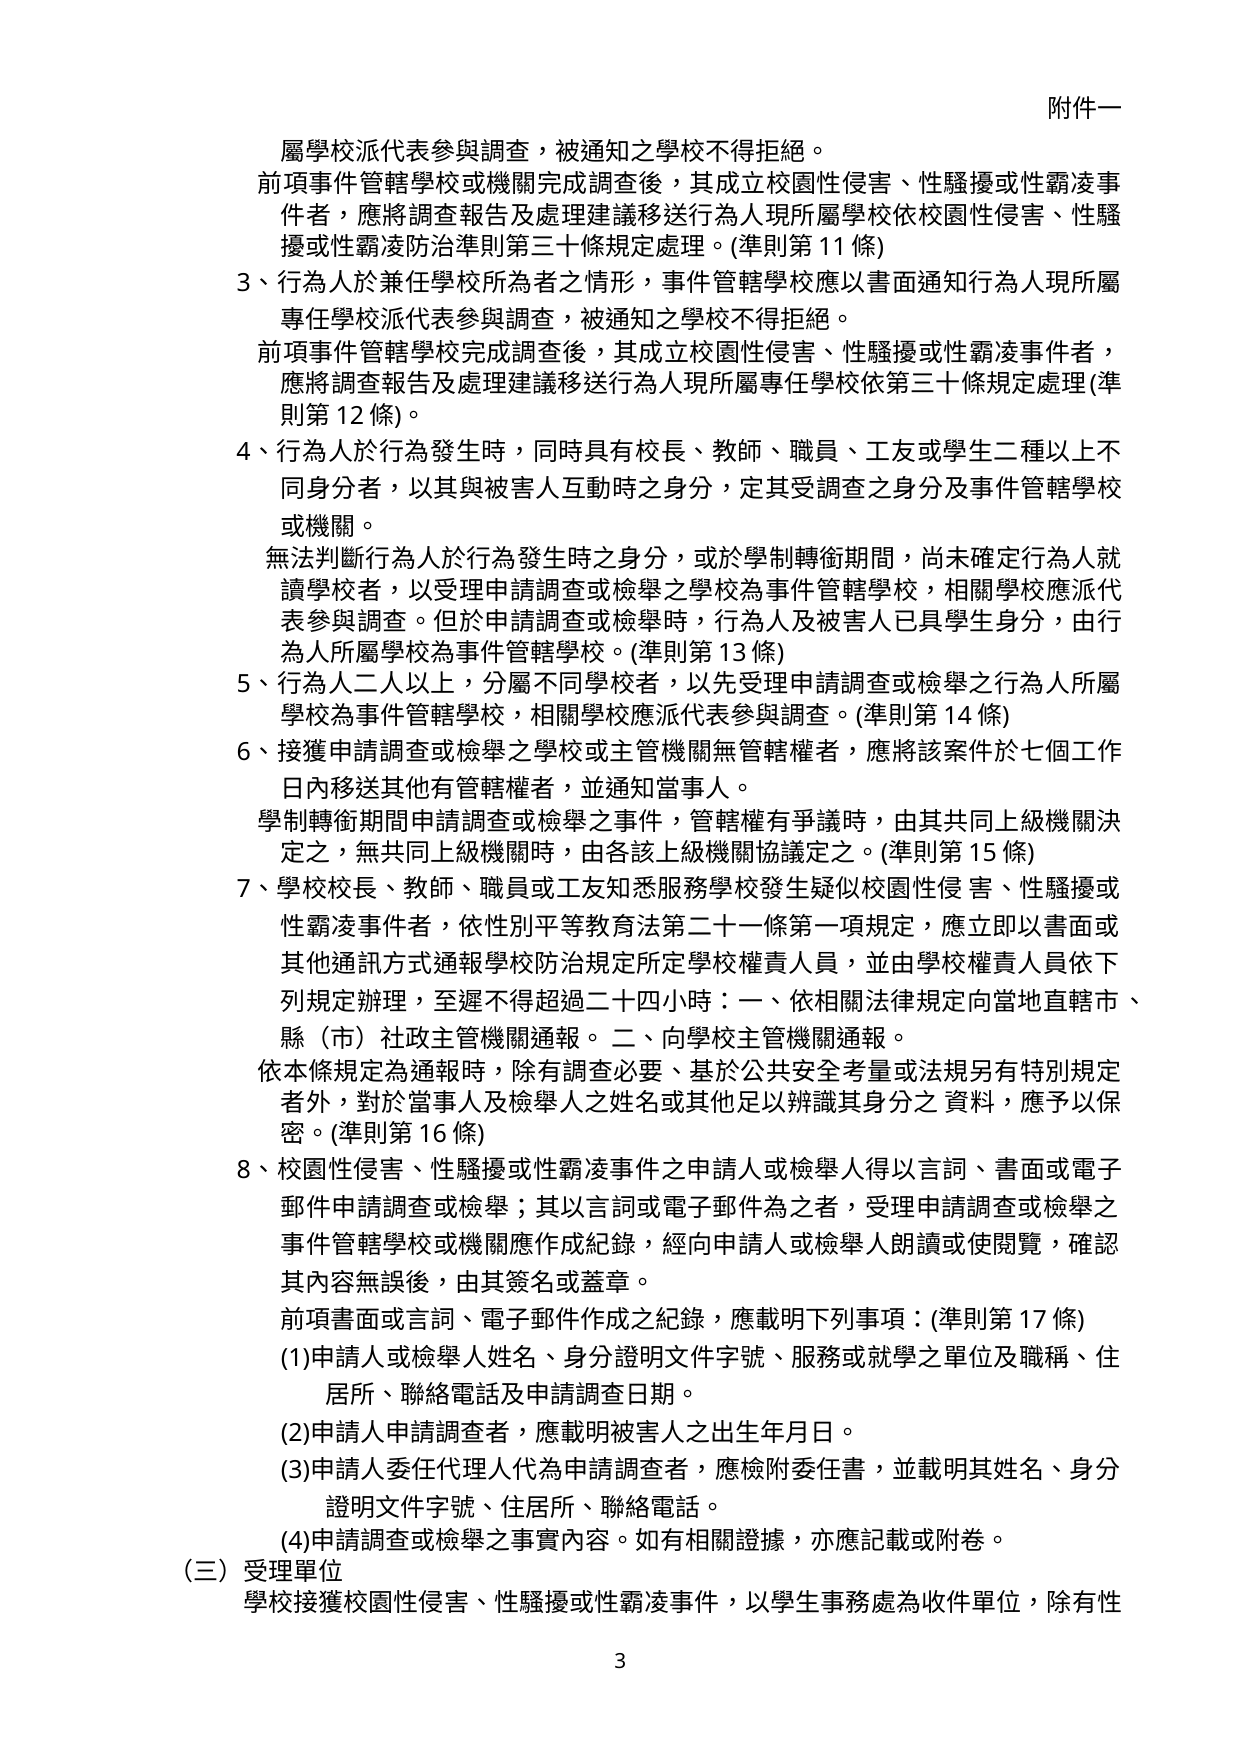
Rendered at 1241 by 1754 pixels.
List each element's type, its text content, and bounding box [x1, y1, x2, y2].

text （三）受理單位 [168, 1555, 1122, 1587]
text 學校接獲校園性侵害、性騷擾或性霸凌事件，以學生事務處為收件單位，除有性 [243, 1587, 1122, 1618]
text 前項書面或言詞、電子郵件作成之紀錄，應載明下列事項：(準則第17條) [281, 1299, 1122, 1337]
text 6、接獲申請調查或檢舉之學校或主管機關無管轄權者，應將該案件於七個工作日內移送其他有管轄權者，並通知當事人。 [236, 730, 1122, 805]
text (3)申請人委任代理人代為申請調查者，應檢附委任書，並載明其姓名、身分證明文件字號、住居所、聯絡電話。 [281, 1449, 1122, 1524]
text 5、行為人二人以上，分屬不同學校者，以先受理申請調查或檢舉之行為人所屬學校為事件管轄學校，相關學校應派代表參與調查。(準則第14條) [236, 668, 1122, 730]
text 依本條規定為通報時，除有調查必要、基於公共安全考量或法規另有特別規定者外，對於當事人及檢舉人之姓名或其他足以辨識其身分之 資料，應予以保密。(準則第16條) [236, 1055, 1122, 1149]
text (1)申請人或檢舉人姓名、身分證明文件字號、服務或就學之單位及職稱、住居所、聯絡電話及申請調查日期。 [281, 1337, 1122, 1412]
text 無法判斷行為人於行為發生時之身分，或於學制轉銜期間，尚未確定行為人就讀學校者，以受理申請調查或檢舉之學校為事件管轄學校，相關學校應派代表參與調查。但於申請調查或檢舉時，行為人及被害人已具學生身分，由行為人所屬學校為事件管轄學校。(準則第13條) [251, 543, 1122, 668]
text 學制轉銜期間申請調查或檢舉之事件，管轄權有爭議時，由其共同上級機關決定之，無共同上級機關時，由各該上級機關協議定之。(準則第15條) [236, 805, 1122, 868]
text 4、行為人於行為發生時，同時具有校長、教師、職員、工友或學生二種以上不同身分者，以其與被害人互動時之身分，定其受調查之身分及事件管轄學校或機關。 [236, 430, 1122, 543]
text 屬學校派代表參與調查，被通知之學校不得拒絕。 [237, 130, 1122, 168]
text 前項事件管轄學校完成調查後，其成立校園性侵害、性騷擾或性霸凌事件者，應將調查報告及處理建議移送行為人現所屬專任學校依第三十條規定處理(準則第12條)。 [236, 337, 1122, 430]
text 3、行為人於兼任學校所為者之情形，事件管轄學校應以書面通知行為人現所屬專任學校派代表參與調查，被通知之學校不得拒絕。 [236, 262, 1122, 337]
text 8、校園性侵害、性騷擾或性霸凌事件之申請人或檢舉人得以言詞、書面或電子郵件申請調查或檢舉；其以言詞或電子郵件為之者，受理申請調查或檢舉之事件管轄學校或機關應作成紀錄，經向申請人或檢舉人朗讀或使閱覽，確認其內容無誤後，由其簽名或蓋章。 [236, 1149, 1122, 1299]
text (4)申請調查或檢舉之事實內容。如有相關證據，亦應記載或附卷。 [281, 1524, 1122, 1555]
text (2)申請人申請調查者，應載明被害人之出生年月日。 [281, 1412, 1122, 1449]
text 7、學校校長、教師、職員或工友知悉服務學校發生疑似校園性侵 害、性騷擾或性霸凌事件者，依性別平等教育法第二十一條第一項規定，應立即以書面或其他通訊方式通報學校防治規定所定學校權責人員，並由學校權責人員依下列規定辦理，至遲不得超過二十四小時：一、依相關法律規定向當地直轄市、縣（市）社政主管機關通報。 二、向學校主管機關通報。 [236, 868, 1122, 1055]
text 前項事件管轄學校或機關完成調查後，其成立校園性侵害、性騷擾或性霸凌事件者，應將調查報告及處理建議移送行為人現所屬學校依校園性侵害、性騷擾或性霸凌防治準則第三十條規定處理。(準則第11條) [236, 168, 1122, 262]
